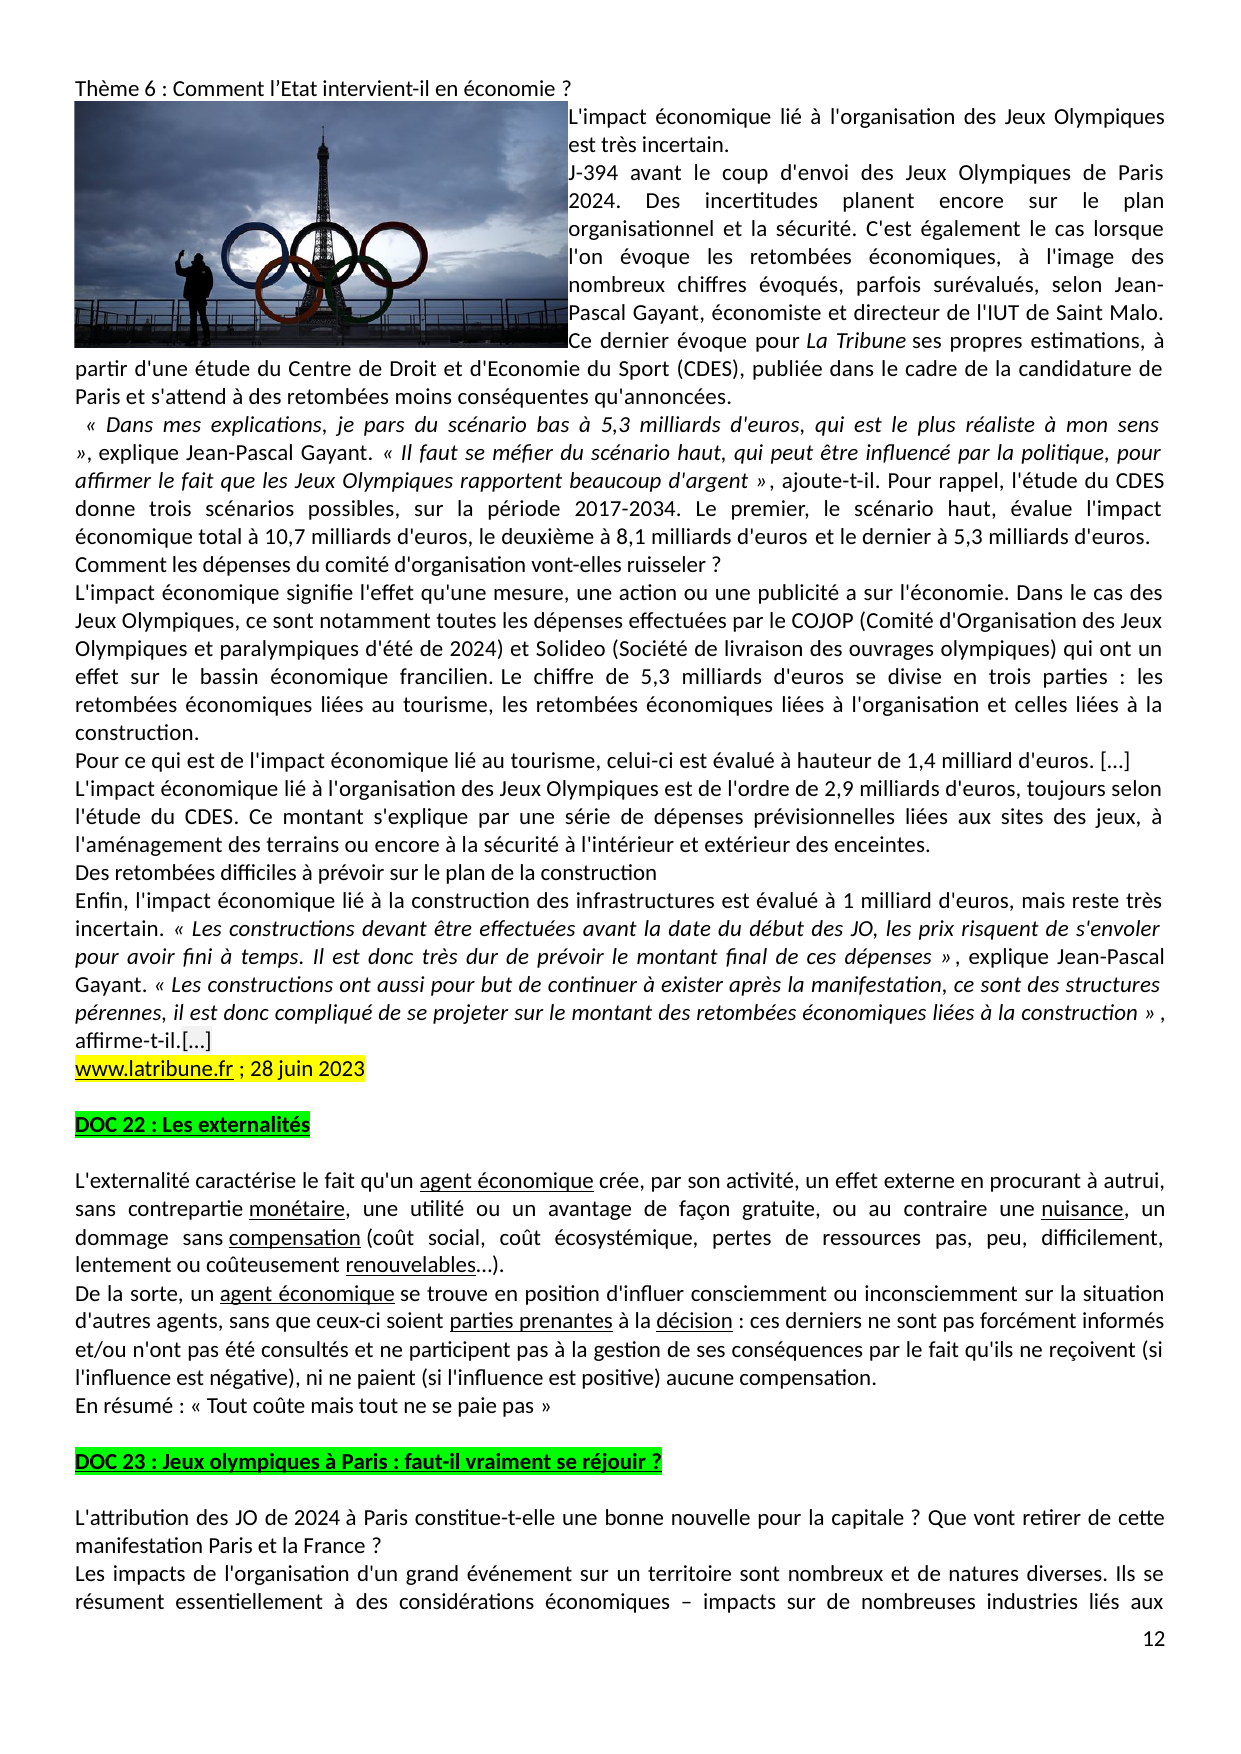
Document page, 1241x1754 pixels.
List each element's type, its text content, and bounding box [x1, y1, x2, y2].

text L'externalité caractérise le fait qu'un agent économique crée, par son activité, un effet externe en procurant à autrui, sans contrepartie monétaire, une utilité ou un avantage de façon gratuite, ou au contraire une nuisance, un dommage sans compensation (coût social, coût écosystémique, pertes de ressources pas, peu, difficilement, lentement ou coûteusement renouvelables…). [75, 1167, 1165, 1279]
text DOC 23 : Jeux olympiques à Paris : faut-il vraiment se réjouir ? [75, 1447, 1165, 1475]
text « Dans mes explications, je pars du scénario bas à 5,3 milliards d'euros, qui est le plus réaliste à mon sens », explique Jean-Pascal Gayant. « Il faut se méfier du scénario haut, qui peut être influencé par la politique, pour affirmer le fait que les Jeux Olympiques rapportent beaucoup d'argent », ajoute-t-il. Pour rappel, l'étude du CDES donne trois scénarios possibles, sur la période 2017-2034. Le premier, le scénario haut, évalue l'impact économique total à 10,7 milliards d'euros, le deuxième à 8,1 milliards d'euros et le dernier à 5,3 milliards d'euros. [75, 410, 1165, 550]
text Pour ce qui est de l'impact économique lié au tourisme, celui-ci est évalué à hauteur de 1,4 milliard d'euros. […] [75, 746, 1165, 774]
text Comment les dépenses du comité d'organisation vont-elles ruisseler ? [75, 550, 1165, 578]
text L'impact économique lié à l'organisation des Jeux Olympiques est de l'ordre de 2,9 milliards d'euros, toujours selon l'étude du CDES. Ce montant s'explique par une série de dépenses prévisionnelles liées aux sites des jeux, à l'aménagement des terrains ou encore à la sécurité à l'intérieur et extérieur des enceintes. [75, 774, 1165, 858]
text DOC 22 : Les externalités [75, 1111, 1165, 1138]
text En résumé : « Tout coûte mais tout ne se paie pas » [75, 1391, 1165, 1419]
text www.latribune.fr ; 28 juin 2023 [75, 1054, 1165, 1082]
text L'impact économique signifie l'effet qu'une mesure, une action ou une publicité a sur l'économie. Dans le cas des Jeux Olympiques, ce sont notamment toutes les dépenses effectuées par le COJOP (Comité d'Organisation des Jeux Olympiques et paralympiques d'été de 2024) et Solideo (Société de livraison des ouvrages olympiques) qui ont un effet sur le bassin économique francilien. Le chiffre de 5,3 milliards d'euros se divise en trois parties : les retombées économiques liées au tourisme, les retombées économiques liées à l'organisation et celles liées à la construction. [75, 578, 1165, 746]
text L'attribution des JO de 2024 à Paris constitue-t-elle une bonne nouvelle pour la capitale ? Que vont retirer de cette manifestation Paris et la France ? [75, 1503, 1165, 1559]
text Les impacts de l'organisation d'un grand événement sur un territoire sont nombreux et de natures diverses. Ils se résument essentiellement à des considérations économiques – impacts sur de nombreuses industries liés aux [75, 1559, 1165, 1615]
text L'impact économique lié à l'organisation des Jeux Olympiques est très incertain. [568, 102, 1165, 158]
text Enfin, l'impact économique lié à la construction des infrastructures est évalué à 1 milliard d'euros, mais reste très incertain. « Les constructions devant être effectuées avant la date du début des JO, les prix risquent de s'envoler pour avoir fini à temps. Il est donc très dur de prévoir le montant final de ces dépenses », explique Jean-Pascal Gayant. « Les constructions ont aussi pour but de continuer à exister après la manifestation, ce sont des structures pérennes, il est donc compliqué de se projeter sur le montant des retombées économiques liées à la construction », affirme-t-il.[…] [75, 886, 1165, 1054]
text Des retombées difficiles à prévoir sur le plan de la construction [75, 858, 1165, 886]
text De la sorte, un agent économique se trouve en position d'influer consciemment ou inconsciemment sur la situation d'autres agents, sans que ceux-ci soient parties prenantes à la décision : ces derniers ne sont pas forcément informés et/ou n'ont pas été consultés et ne participent pas à la gestion de ses conséquences par le fait qu'ils ne reçoivent (si l'influence est négative), ni ne paient (si l'influence est positive) aucune compensation. [75, 1279, 1165, 1391]
text J-394 avant le coup d'envoi des Jeux Olympiques de Paris 2024. Des incertitudes planent encore sur le plan organisationnel et la sécurité. C'est également le cas lorsque l'on évoque les retombées économiques, à l'image des nombreux chiffres évoqués, parfois surévalués, selon Jean-Pascal Gayant, économiste et directeur de l'IUT de Saint Malo. Ce dernier évoque pour La Tribune ses propres estimations, à partir d'une étude du Centre de Droit et d'Economie du Sport (CDES), publiée dans le cadre de la candidature de Paris et s'attend à des retombées moins conséquentes qu'annoncées. [75, 158, 1165, 410]
